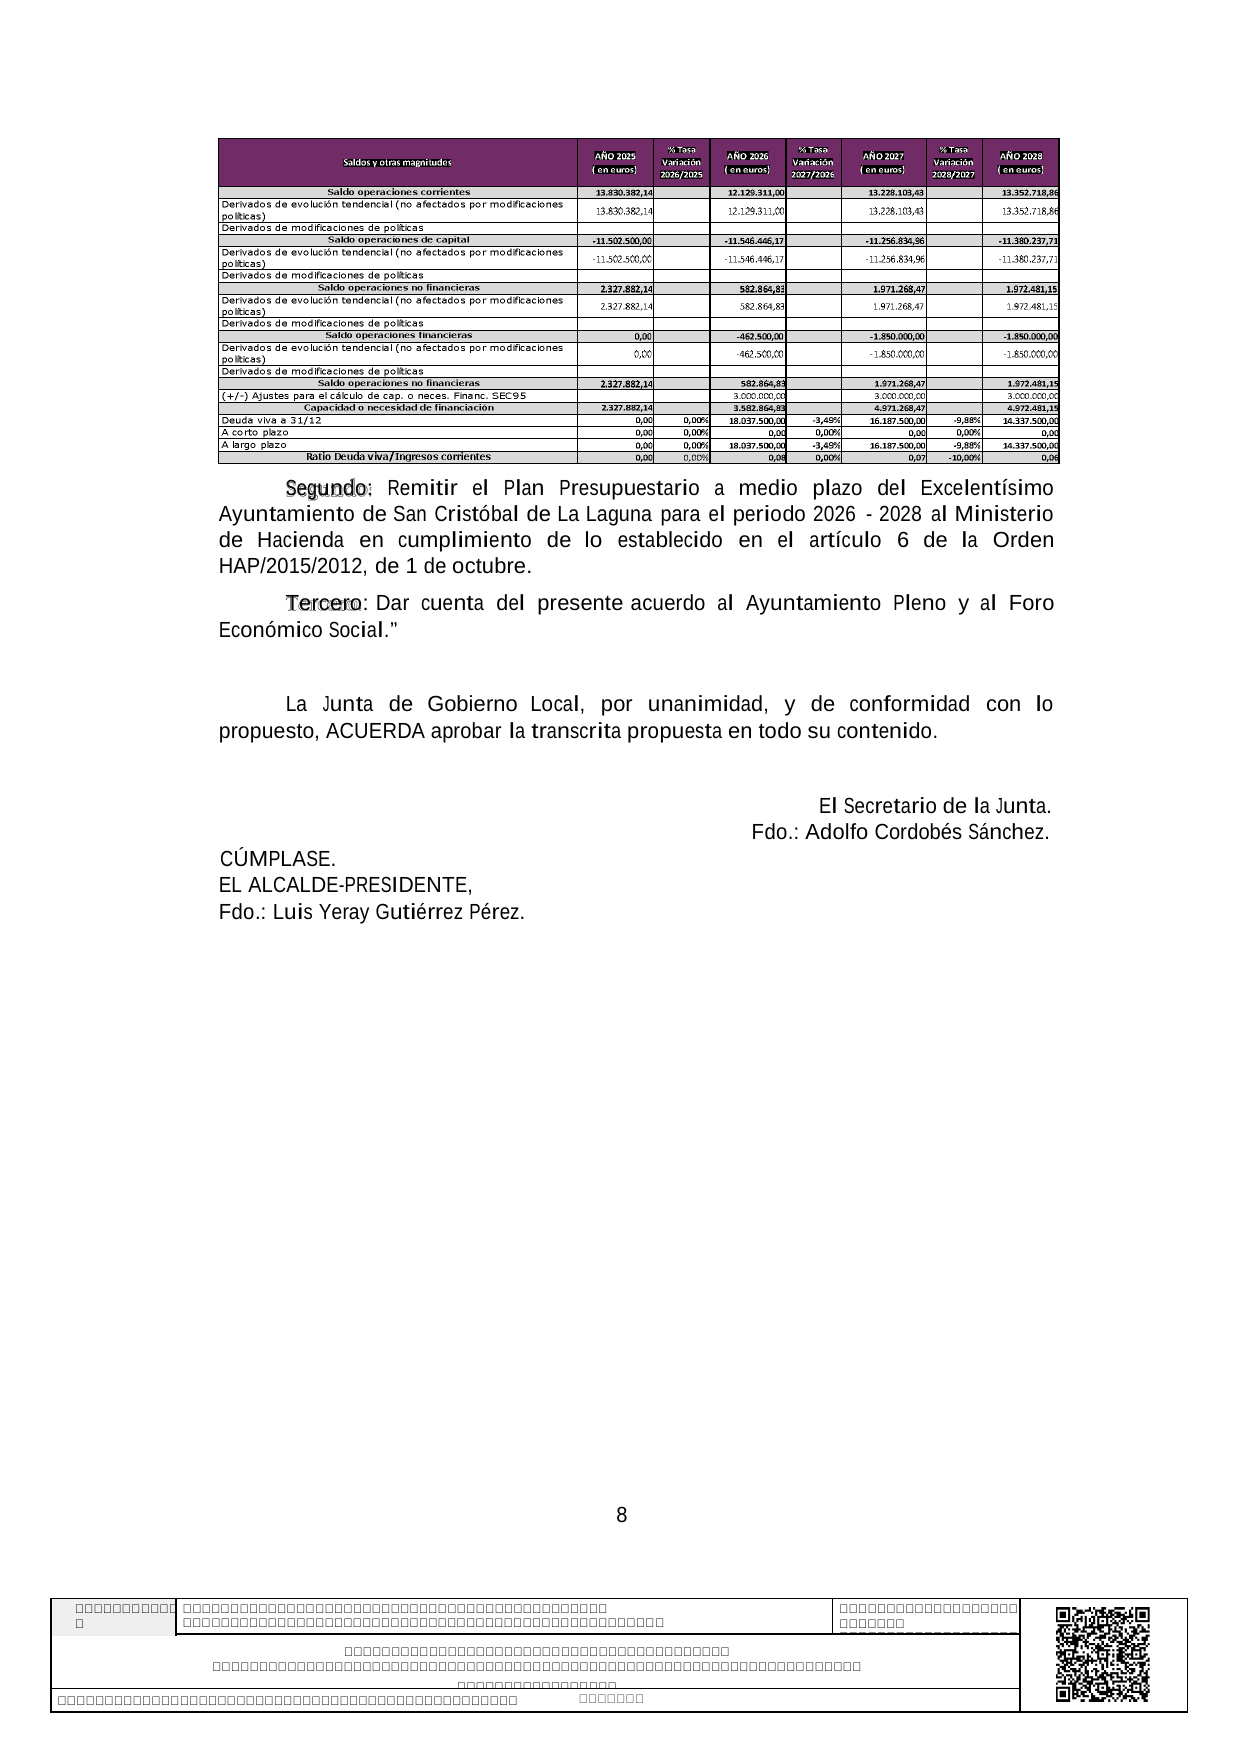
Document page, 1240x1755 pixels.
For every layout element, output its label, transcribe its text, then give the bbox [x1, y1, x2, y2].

table_cell [983, 331, 1058, 342]
table_header [654, 139, 709, 186]
table_cell    [52, 1689, 1019, 1711]
table_cell [927, 452, 982, 463]
table_cell [711, 247, 785, 269]
table_cell [983, 378, 1058, 389]
table_cell [842, 283, 926, 294]
text Segundo: Remitir el Plan Presupuestario a medio plazo del Excelentísimo Ayuntamiento de San Cristóbal de La Laguna para el periodo 2026 - 2028 al Ministerio de Hacienda en cumplimiento de lo establecido en el artículo 6 de la Orden HAP/2015/2012, de 1 de octubre. [218, 475, 1054, 578]
table_cell [654, 439, 709, 451]
table_cell [219, 343, 577, 365]
table_cell [983, 439, 1058, 451]
table_cell [711, 439, 785, 451]
table_cell [711, 270, 785, 282]
table_cell [711, 452, 785, 463]
table_cell [927, 331, 982, 342]
table_cell [842, 366, 926, 377]
table_cell [927, 199, 982, 222]
table_header [842, 139, 926, 186]
table_cell [927, 343, 982, 365]
table_cell [927, 403, 982, 414]
table_cell [654, 427, 709, 438]
table_cell [842, 270, 926, 282]
table_cell [787, 366, 841, 377]
table_cell [787, 331, 841, 342]
table_cell [927, 390, 982, 402]
table_cell [219, 318, 577, 329]
table_cell [842, 223, 926, 234]
table_cell [578, 283, 653, 294]
table_cell [654, 366, 709, 377]
table_header [983, 139, 1058, 186]
table_cell [711, 366, 785, 377]
table_cell [787, 223, 841, 234]
table_cell [983, 199, 1058, 222]
table_cell [983, 247, 1058, 269]
table_cell [787, 439, 841, 451]
table_cell [787, 199, 841, 222]
table_cell [654, 452, 709, 463]
table_cell [787, 283, 841, 294]
table_cell [654, 283, 709, 294]
table_cell [219, 223, 577, 234]
text 8 [611, 1502, 632, 1528]
table_cell [578, 331, 653, 342]
table_cell [927, 247, 982, 269]
table_cell [787, 247, 841, 269]
table_cell [787, 270, 841, 282]
table_cell [654, 270, 709, 282]
table_cell [219, 415, 577, 426]
table_header [1021, 1599, 1187, 1711]
table_cell [787, 415, 841, 426]
table_cell [842, 439, 926, 451]
table_cell [219, 452, 577, 463]
table_cell [927, 187, 982, 198]
table_cell [219, 439, 577, 451]
table_cell [927, 270, 982, 282]
text Tercero: Dar cuenta del presente acuerdo al Ayuntamiento Pleno y al Foro [286, 590, 1202, 615]
table_cell [654, 403, 709, 414]
text Fdo.: Luis Yeray Gutiérrez Pérez. [218, 899, 532, 923]
table_cell [927, 439, 982, 451]
table_header  [52, 1599, 175, 1633]
table_cell [711, 283, 785, 294]
table_cell [983, 343, 1058, 365]
table_cell [842, 427, 926, 438]
table_cell [711, 427, 785, 438]
table_cell [787, 235, 841, 246]
table_cell [219, 378, 577, 389]
table_header [578, 139, 653, 186]
table_cell [927, 318, 982, 329]
table_cell [787, 452, 841, 463]
table_cell [654, 235, 709, 246]
table_cell [842, 378, 926, 389]
table_cell [711, 343, 785, 365]
table_cell [983, 390, 1058, 402]
table_cell [787, 427, 841, 438]
table_cell     [52, 1635, 1019, 1688]
table_cell [654, 331, 709, 342]
table_header [219, 139, 577, 186]
table_cell [927, 415, 982, 426]
table_cell [983, 427, 1058, 438]
table_cell [578, 247, 653, 269]
table_cell [927, 427, 982, 438]
table_header   [177, 1599, 832, 1633]
table_cell [983, 235, 1058, 246]
table_cell [711, 295, 785, 317]
table_cell [578, 439, 653, 451]
table_cell [927, 295, 982, 317]
table_cell [927, 378, 982, 389]
table_cell [787, 187, 841, 198]
table_cell [983, 318, 1058, 329]
table_cell [219, 283, 577, 294]
text El Secretario de la Junta. Fdo.: Adolfo Cordobés Sánchez. [751, 793, 1054, 844]
table_cell [711, 199, 785, 222]
table_cell [711, 331, 785, 342]
table_cell [219, 270, 577, 282]
table_cell [711, 403, 785, 414]
table_cell [578, 415, 653, 426]
table_cell [219, 199, 577, 222]
text EL ALCALDE-PRESIDENTE, [218, 872, 526, 897]
table_cell [787, 378, 841, 389]
table_cell [219, 427, 577, 438]
table_cell [711, 378, 785, 389]
table_cell [787, 318, 841, 329]
table_cell [983, 270, 1058, 282]
table_cell [654, 247, 709, 269]
table_cell [711, 390, 785, 402]
table_cell [219, 390, 577, 402]
table_cell [654, 343, 709, 365]
table_cell [219, 403, 577, 414]
table_cell [787, 295, 841, 317]
table_cell [578, 199, 653, 222]
table_cell [842, 318, 926, 329]
table_cell [219, 295, 577, 317]
table_cell [983, 452, 1058, 463]
table_cell [983, 366, 1058, 377]
table_cell [842, 390, 926, 402]
table_cell [578, 318, 653, 329]
table_cell [711, 318, 785, 329]
table_cell [842, 452, 926, 463]
text La Junta de Gobierno Local, por unanimidad, y de conformidad con lo propuesto, ACUERDA aprobar la transcrita propuesta en todo su contenido. [218, 691, 1053, 743]
table_cell [578, 452, 653, 463]
table_cell [927, 235, 982, 246]
text Económico Social. [218, 617, 1202, 642]
table_cell [578, 343, 653, 365]
table_cell [842, 235, 926, 246]
table_cell [711, 415, 785, 426]
table_cell [578, 223, 653, 234]
table_cell [983, 403, 1058, 414]
table_header [927, 139, 982, 186]
table_cell [983, 295, 1058, 317]
table_cell [983, 283, 1058, 294]
table_cell [842, 403, 926, 414]
table_cell [842, 187, 926, 198]
table_cell [219, 366, 577, 377]
table_cell [578, 270, 653, 282]
table_cell [654, 318, 709, 329]
table_cell [711, 235, 785, 246]
table_cell [842, 199, 926, 222]
table_cell [842, 343, 926, 365]
table_cell [654, 223, 709, 234]
table_cell [654, 390, 709, 402]
table_cell [983, 223, 1058, 234]
table_cell [983, 415, 1058, 426]
table_cell [842, 415, 926, 426]
table_cell [927, 366, 982, 377]
table_header [711, 139, 785, 186]
table_header [787, 139, 841, 186]
table_cell [654, 199, 709, 222]
table_cell [219, 187, 577, 198]
table_cell [219, 331, 577, 342]
table_cell [219, 235, 577, 246]
table_cell [219, 247, 577, 269]
table_cell [842, 247, 926, 269]
table_cell [927, 223, 982, 234]
table_cell [578, 366, 653, 377]
table_cell [578, 427, 653, 438]
table_cell [654, 187, 709, 198]
table_cell [654, 378, 709, 389]
table_header   [833, 1599, 1019, 1633]
table_cell [711, 187, 785, 198]
text CÚMPLASE. [215, 846, 341, 871]
table_cell [578, 378, 653, 389]
table_cell [787, 403, 841, 414]
table_cell [711, 223, 785, 234]
table_cell [842, 295, 926, 317]
table_cell [787, 390, 841, 402]
table_cell [578, 390, 653, 402]
table_cell [578, 235, 653, 246]
table_cell [842, 331, 926, 342]
table_cell [983, 187, 1058, 198]
table_cell [578, 403, 653, 414]
table_cell [578, 187, 653, 198]
table_cell [787, 343, 841, 365]
table_cell [927, 283, 982, 294]
table_cell [654, 295, 709, 317]
table_cell [578, 295, 653, 317]
table_cell [654, 415, 709, 426]
